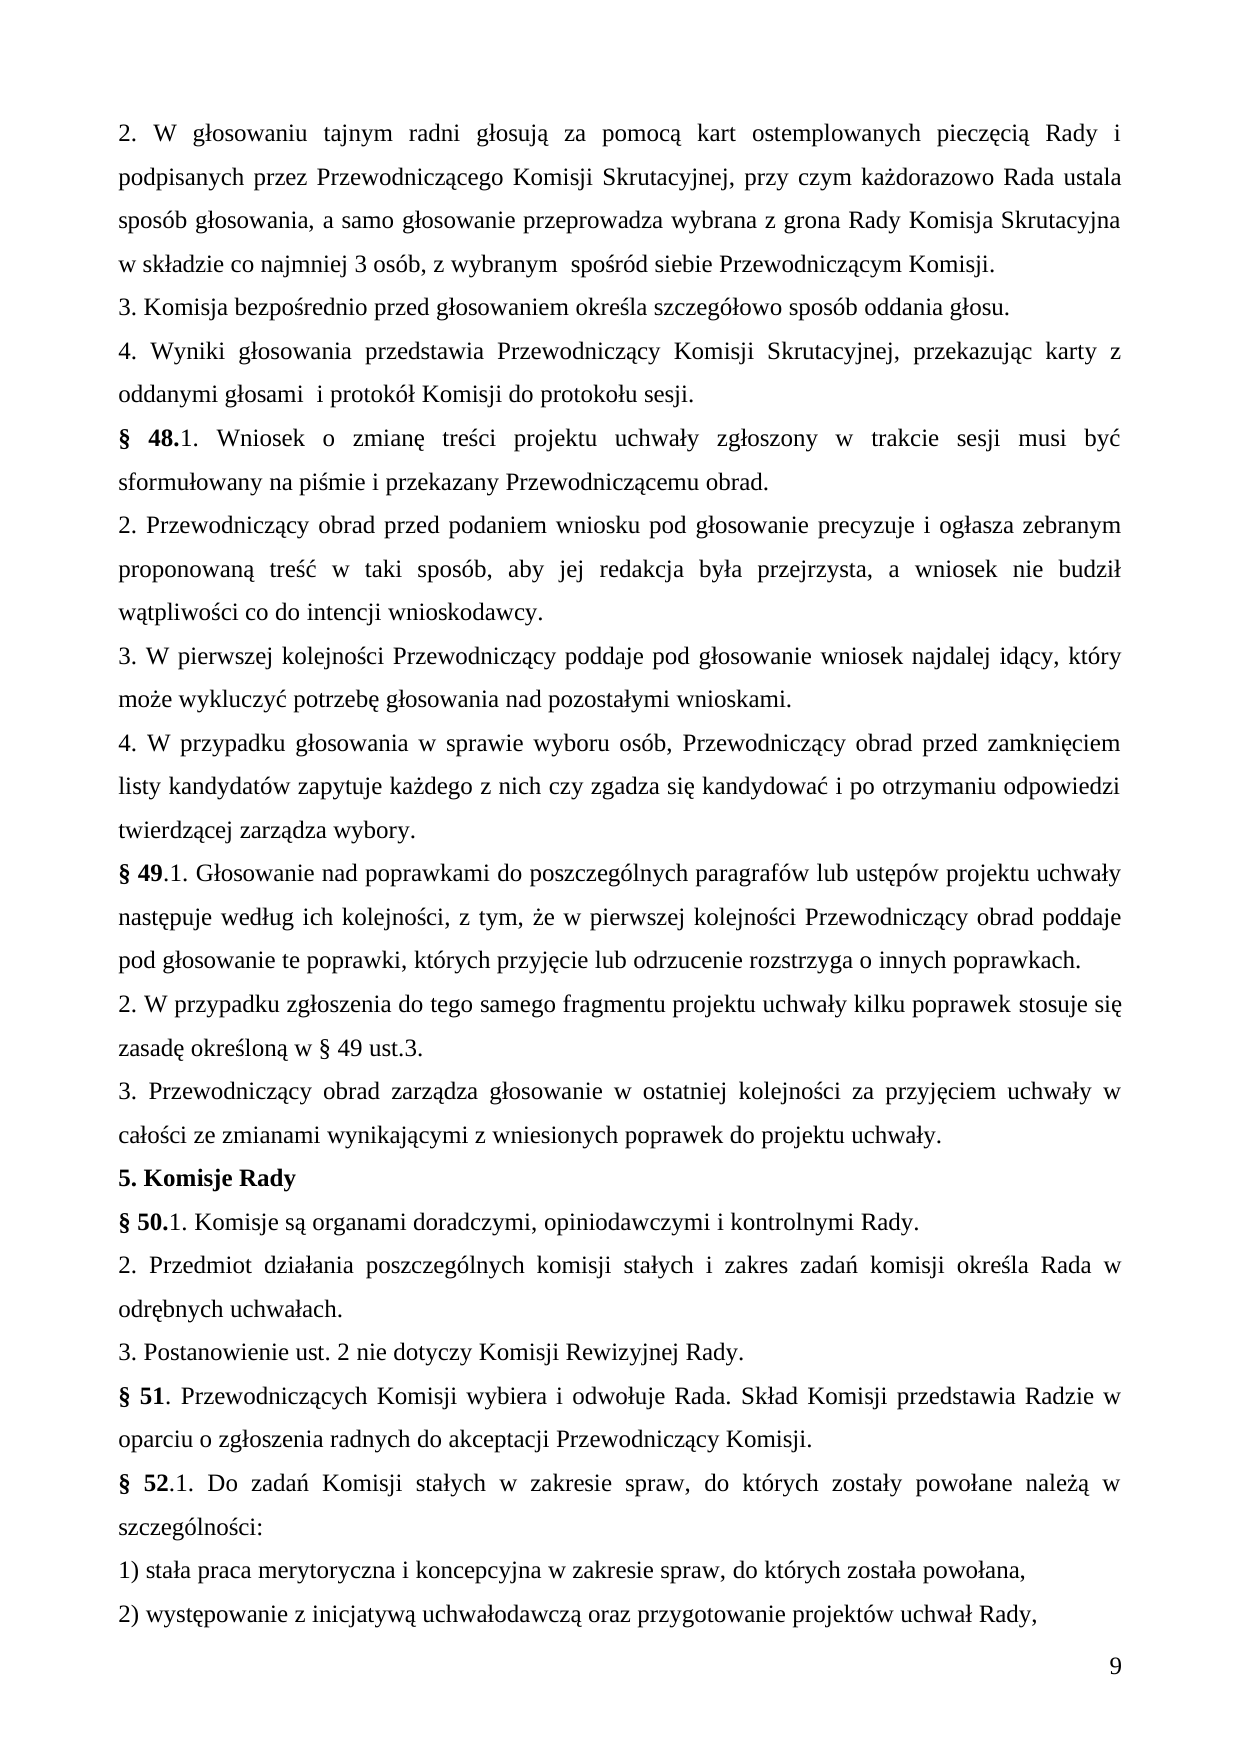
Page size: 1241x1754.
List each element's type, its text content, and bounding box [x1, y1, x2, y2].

list 2. Przedmiot działania poszczególnych komisji stałych i zakres zadań komisji określa Rada w odrębnych uchwałach. [118, 1250, 1122, 1323]
text 2. W głosowaniu tajnym radni głosują za pomocą kart ostemplowanych pieczęcią Rady i podpisanych przez Przewodniczącego Komisji Skrutacyjnej, przy czym każdorazowo Rada ustala sposób głosowania, a samo głosowanie przeprowadza wybrana z grona Rady Komisja Skrutacyjna w składzie co najmniej 3 osób, z wybranym spośród siebie Przewodniczącym Komisji. [118, 118, 1122, 278]
list 3. W pierwszej kolejności Przewodniczący poddaje pod głosowanie wniosek najdalej idący, który może wykluczyć potrzebę głosowania nad pozostałymi wnioskami. [118, 641, 1122, 713]
text 1) stała praca merytoryczna i koncepcyjna w zakresie spraw, do których została powołana, [118, 1555, 1122, 1584]
list 5. Komisje Rady [118, 1163, 1122, 1192]
list 3. Postanowienie ust. 2 nie dotyczy Komisji Rewizyjnej Rady. [118, 1337, 1122, 1366]
list 2. W przypadku zgłoszenia do tego samego fragmentu projektu uchwały kilku poprawek stosuje się zasadę określoną w § 49 ust.3. [118, 989, 1122, 1062]
list 3. Komisja bezpośrednio przed głosowaniem określa szczegółowo sposób oddania głosu. [118, 292, 1122, 321]
list 4. Wyniki głosowania przedstawia Przewodniczący Komisji Skrutacyjnej, przekazując karty z oddanymi głosami i protokół Komisji do protokołu sesji. [118, 336, 1122, 408]
list § 48.1. Wniosek o zmianę treści projektu uchwały zgłoszony w trakcie sesji musi być sformułowany na piśmie i przekazany Przewodniczącemu obrad. [118, 423, 1122, 496]
text § 52.1. Do zadań Komisji stałych w zakresie spraw, do których zostały powołane należą w szczególności: [118, 1468, 1122, 1541]
text § 51. Przewodniczących Komisji wybiera i odwołuje Rada. Skład Komisji przedstawia Radzie w oparciu o zgłoszenia radnych do akceptacji Przewodniczący Komisji. [118, 1381, 1122, 1453]
list § 50.1. Komisje są organami doradczymi, opiniodawczymi i kontrolnymi Rady. [118, 1207, 1122, 1236]
list 2) występowanie z inicjatywą uchwałodawczą oraz przygotowanie projektów uchwał Rady, [118, 1598, 1122, 1628]
list 2. Przewodniczący obrad przed podaniem wniosku pod głosowanie precyzuje i ogłasza zebranym proponowaną treść w taki sposób, aby jej redakcja była przejrzysta, a wniosek nie budził wątpliwości co do intencji wnioskodawcy. [118, 510, 1122, 626]
list 4. W przypadku głosowania w sprawie wyboru osób, Przewodniczący obrad przed zamknięciem listy kandydatów zapytuje każdego z nich czy zgadza się kandydować i po otrzymaniu odpowiedzi twierdzącej zarządza wybory. [118, 728, 1122, 844]
list 3. Przewodniczący obrad zarządza głosowanie w ostatniej kolejności za przyjęciem uchwały w całości ze zmianami wynikającymi z wniesionych poprawek do projektu uchwały. [118, 1076, 1122, 1149]
list § 49.1. Głosowanie nad poprawkami do poszczególnych paragrafów lub ustępów projektu uchwały następuje według ich kolejności, z tym, że w pierwszej kolejności Przewodniczący obrad poddaje pod głosowanie te poprawki, których przyjęcie lub odrzucenie rozstrzyga o innych poprawkach. [118, 858, 1122, 974]
